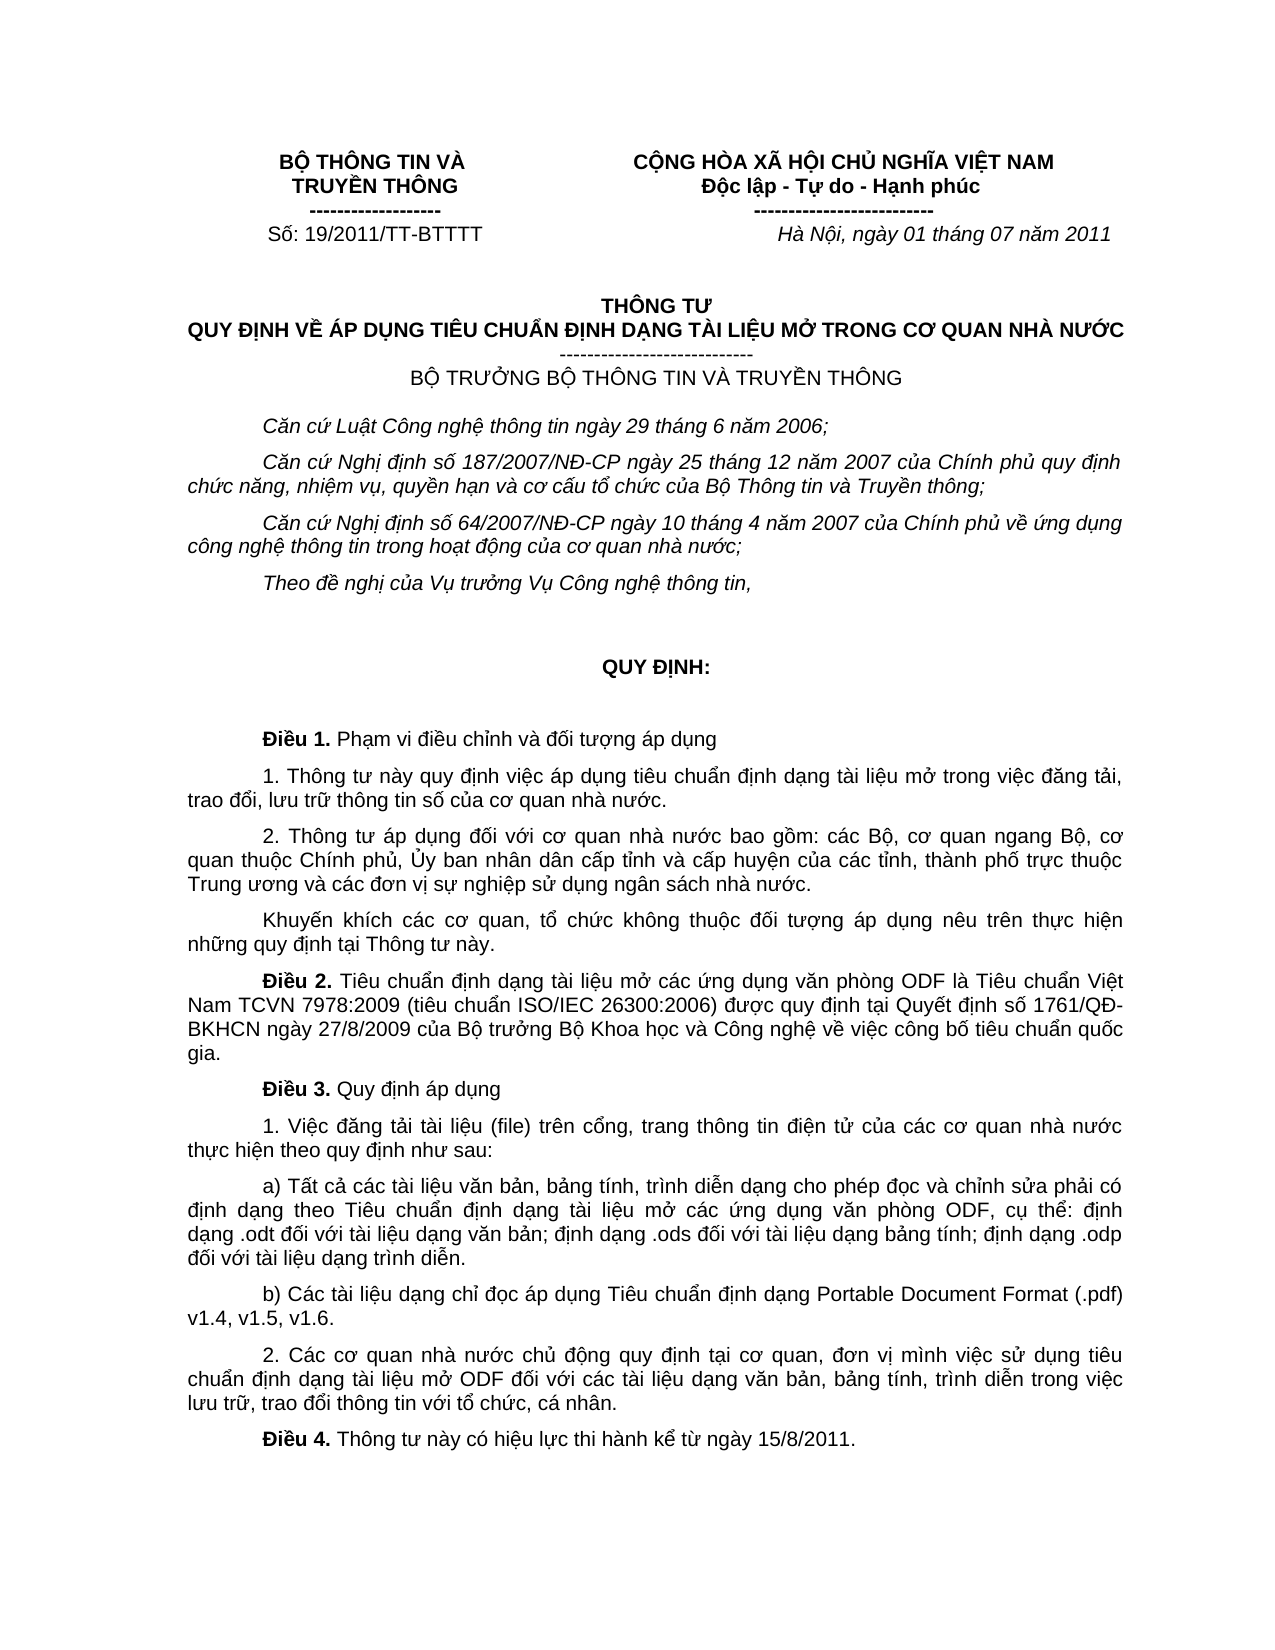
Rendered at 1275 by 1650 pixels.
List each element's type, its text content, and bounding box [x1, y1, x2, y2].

text b) Các tài liệu dạng chỉ đọc áp dụng Tiêu chuẩn định dạng Portable Document Format (.pdf) v1.4, v1.5, v1.6. [187, 1282, 1125, 1330]
text Điều 3. Quy định áp dụng [187, 1077, 1125, 1101]
text THÔNG TƯ [187, 294, 1125, 318]
text Theo đề nghị của Vụ trưởng Vụ Công nghệ thông tin, [187, 571, 1125, 595]
text ---------------------------- [187, 342, 1125, 366]
text 1. Thông tư này quy định việc áp dụng tiêu chuẩn định dạng tài liệu mở trong việc đăng tải, trao đổi, lưu trữ thông tin số của cơ quan nhà nước. [187, 763, 1125, 811]
text 2. Các cơ quan nhà nước chủ động quy định tại cơ quan, đơn vị mình việc sử dụng tiêu chuẩn định dạng tài liệu mở ODF đối với các tài liệu dạng văn bản, bảng tính, trình diễn trong việc lưu trữ, trao đổi thông tin với tổ chức, cá nhân. [187, 1343, 1125, 1414]
table_header BỘ THÔNG TIN VÀ TRUYỀN THÔNG ------------------- Số: 19/2011/TT-BTTTT [188, 150, 562, 246]
text Khuyến khích các cơ quan, tổ chức không thuộc đối tượng áp dụng nêu trên thực hiện những quy định tại Thông tư này. [187, 908, 1125, 956]
text Căn cứ Nghị định số 187/2007/NĐ-CP ngày 25 tháng 12 năm 2007 của Chính phủ quy định chức năng, nhiệm vụ, quyền hạn và cơ cấu tổ chức của Bộ Thông tin và Truyền thông; [187, 450, 1125, 498]
text Điều 2. Tiêu chuẩn định dạng tài liệu mở các ứng dụng văn phòng ODF là Tiêu chuẩn Việt Nam TCVN 7978:2009 (tiêu chuẩn ISO/IEC 26300:2006) được quy định tại Quyết định số 1761/QĐ-BKHCN ngày 27/8/2009 của Bộ trưởng Bộ Khoa học và Công nghệ về việc công bố tiêu chuẩn quốc gia. [187, 969, 1125, 1064]
text BỘ TRƯỞNG BỘ THÔNG TIN VÀ TRUYỀN THÔNG [187, 366, 1125, 389]
text Điều 4. Thông tư này có hiệu lực thi hành kể từ ngày 15/8/2011. [187, 1427, 1125, 1451]
text 1. Việc đăng tải tài liệu (file) trên cổng, trang thông tin điện tử của các cơ quan nhà nước thực hiện theo quy định như sau: [187, 1113, 1125, 1161]
text Căn cứ Nghị định số 64/2007/NĐ-CP ngày 10 tháng 4 năm 2007 của Chính phủ về ứng dụng công nghệ thông tin trong hoạt động của cơ quan nhà nước; [187, 510, 1125, 558]
text Căn cứ Luật Công nghệ thông tin ngày 29 tháng 6 năm 2006; [187, 413, 1125, 437]
table_header CỘNG HÒA XÃ HỘI CHỦ NGHĨA VIỆT NAM Độc lập - Tự do - Hạnh phúc -------------------------- Hà Nội, ngày 01 tháng 07 năm 2011 [563, 150, 1125, 246]
text QUY ĐỊNH: [187, 655, 1125, 679]
text Điều 1. Phạm vi điều chỉnh và đối tượng áp dụng [187, 727, 1125, 751]
text a) Tất cả các tài liệu văn bản, bảng tính, trình diễn dạng cho phép đọc và chỉnh sửa phải có định dạng theo Tiêu chuẩn định dạng tài liệu mở các ứng dụng văn phòng ODF, cụ thể: định dạng .odt đối với tài liệu dạng văn bản; định dạng .ods đối với tài liệu dạng bảng tính; định dạng .odp đối với tài liệu dạng trình diễn. [187, 1174, 1125, 1270]
text 2. Thông tư áp dụng đối với cơ quan nhà nước bao gồm: các Bộ, cơ quan ngang Bộ, cơ quan thuộc Chính phủ, Ủy ban nhân dân cấp tỉnh và cấp huyện của các tỉnh, thành phố trực thuộc Trung ương và các đơn vị sự nghiệp sử dụng ngân sách nhà nước. [187, 824, 1125, 896]
text QUY ĐỊNH VỀ ÁP DỤNG TIÊU CHUẨN ĐỊNH DẠNG TÀI LIỆU MỞ TRONG CƠ QUAN NHÀ NƯỚC [187, 318, 1125, 342]
